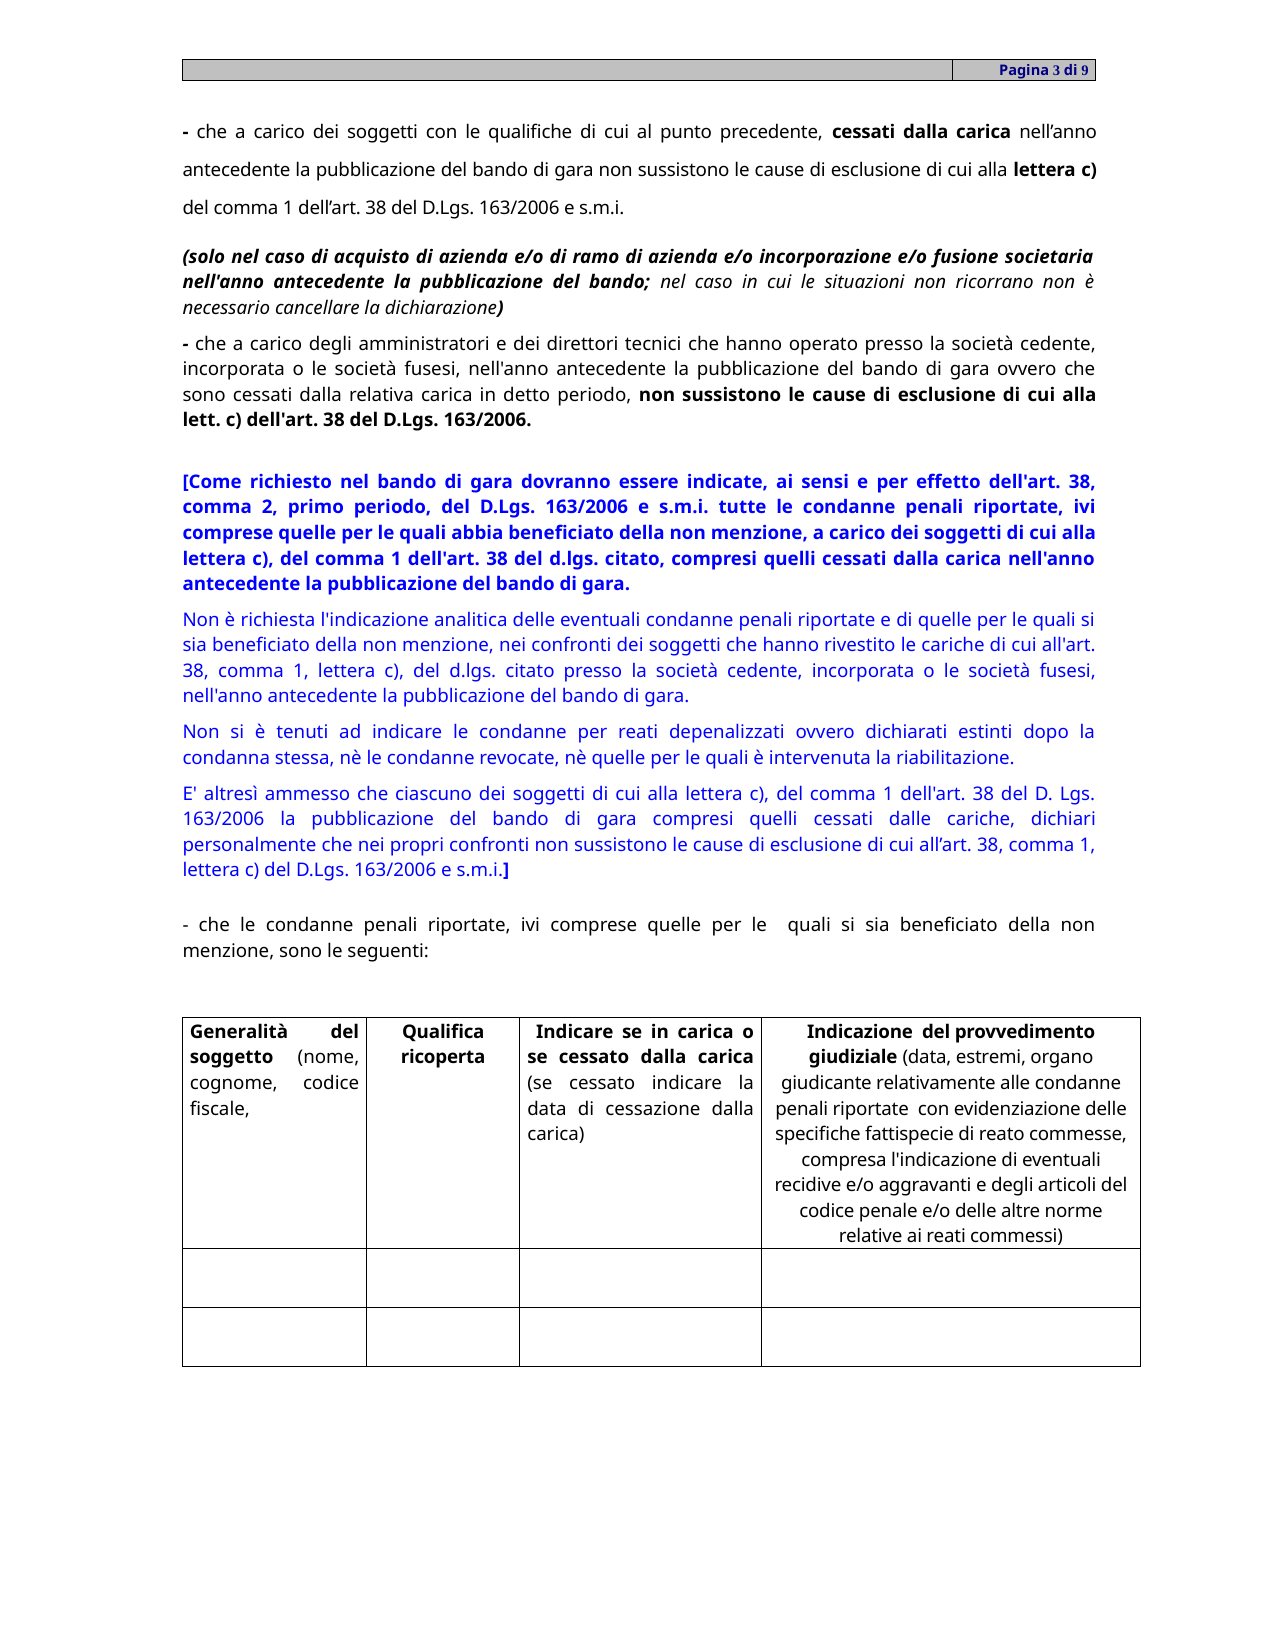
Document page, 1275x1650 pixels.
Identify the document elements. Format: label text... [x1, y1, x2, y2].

table_header Indicazione del provvedimento giudiziale (data, estremi, organo giudicante relativamente alle condanne penali riportate con evidenziazione delle specifiche fattispecie di reato commesse, compresa l'indicazione di eventuali recidive e/o aggravanti e degli articoli del codice penale e/o delle altre norme relative ai reati commessi) [762, 1018, 1140, 1248]
table_cell [520, 1249, 761, 1307]
text [Come richiesto nel bando di gara dovranno essere indicate, ai sensi e per effetto dell'art. 38, comma 2, primo periodo, del D.Lgs. 163/2006 e s.m.i. tutte le condanne penali riportate, ivi comprese quelle per le quali abbia beneficiato della non menzione, a carico dei soggetti di cui alla lettera c), del comma 1 dell'art. 38 del d.lgs. citato, compresi quelli cessati dalla carica nell'anno antecedente la pubblicazione del bando di gara. [182, 468, 1097, 596]
table_cell [520, 1308, 761, 1366]
table_cell [762, 1308, 1140, 1366]
text (solo nel caso di acquisto di azienda e/o di ramo di azienda e/o incorporazione e/o fusione societaria nell'anno antecedente la pubblicazione del bando; nel caso in cui le situazioni non ricorrano non è necessario cancellare la dichiarazione) [182, 243, 1097, 320]
table_header Qualifica ricoperta [367, 1018, 519, 1248]
table_cell [762, 1249, 1140, 1307]
table_header Generalità del soggetto (nome, cognome, codice fiscale, [183, 1018, 366, 1248]
table_header Indicare se in carica o se cessato dalla carica (se cessato indicare la data di cessazione dalla carica) [520, 1018, 761, 1248]
text - che le condanne penali riportate, ivi comprese quelle per le quali si sia beneficiato della non menzione, sono le seguenti: [182, 911, 1097, 962]
table_cell [183, 1249, 366, 1307]
text - che a carico dei soggetti con le qualifiche di cui al punto precedente, cessati dalla carica nell’anno antecedente la pubblicazione del bando di gara non sussistono le cause di esclusione di cui alla lettera c) del comma 1 dell’art. 38 del D.Lgs. 163/2006 e s.m.i. [182, 118, 1097, 220]
text Non si è tenuti ad indicare le condanne per reati depenalizzati ovvero dichiarati estinti dopo la condanna stessa, nè le condanne revocate, nè quelle per le quali è intervenuta la riabilitazione. [182, 719, 1097, 770]
text Non è richiesta l'indicazione analitica delle eventuali condanne penali riportate e di quelle per le quali si sia beneficiato della non menzione, nei confronti dei soggetti che hanno rivestito le cariche di cui all'art. 38, comma 1, lettera c), del d.lgs. citato presso la società cedente, incorporata o le società fusesi, nell'anno antecedente la pubblicazione del bando di gara. [182, 606, 1097, 708]
table_cell [367, 1308, 519, 1366]
table_cell [367, 1249, 519, 1307]
text - che a carico degli amministratori e dei direttori tecnici che hanno operato presso la società cedente, incorporata o le società fusesi, nell'anno antecedente la pubblicazione del bando di gara ovvero che sono cessati dalla relativa carica in detto periodo, non sussistono le cause di esclusione di cui alla lett. c) dell'art. 38 del D.Lgs. 163/2006. [182, 330, 1097, 432]
text E' altresì ammesso che ciascuno dei soggetti di cui alla lettera c), del comma 1 dell'art. 38 del D. Lgs. 163/2006 la pubblicazione del bando di gara compresi quelli cessati dalle cariche, dichiari personalmente che nei propri confronti non sussistono le cause di esclusione di cui all’art. 38, comma 1, lettera c) del D.Lgs. 163/2006 e s.m.i.] [182, 780, 1097, 882]
table_cell [183, 1308, 366, 1366]
